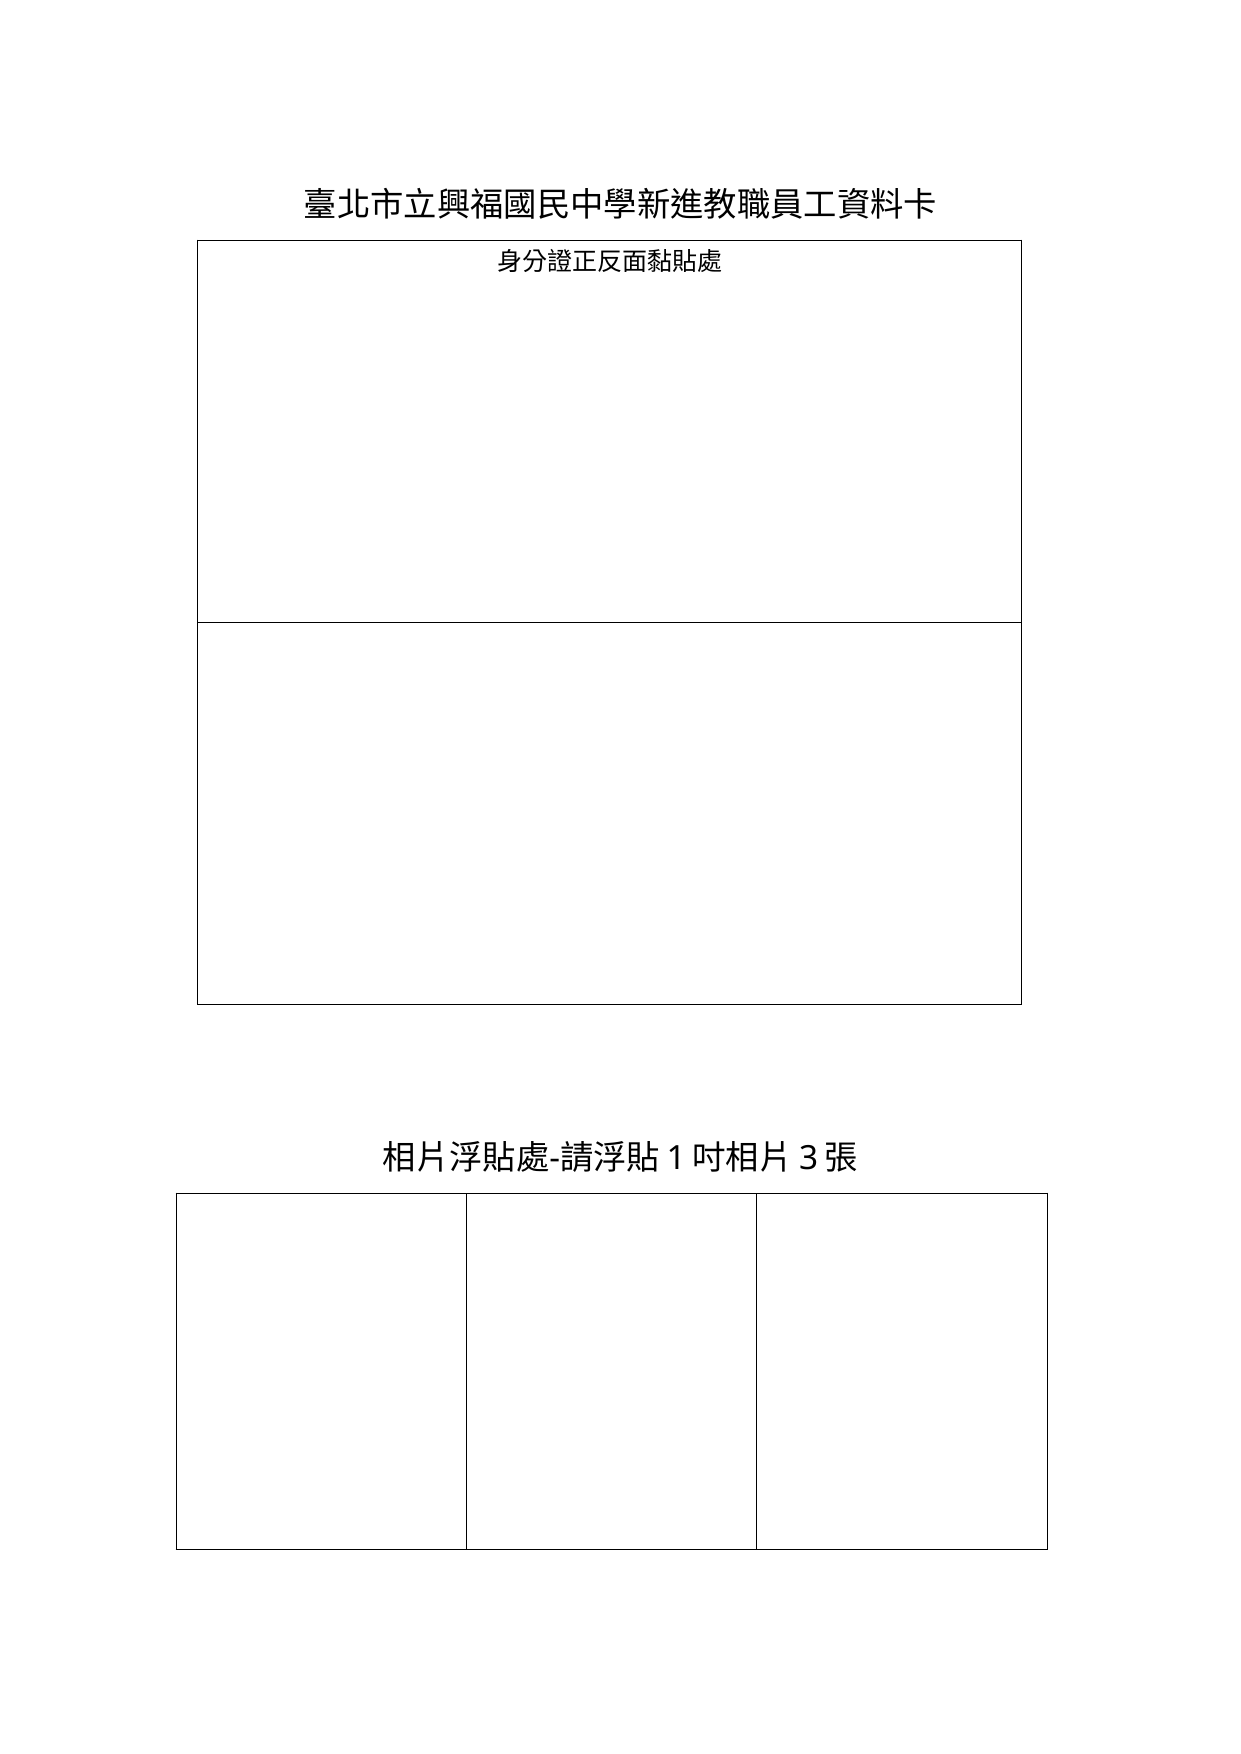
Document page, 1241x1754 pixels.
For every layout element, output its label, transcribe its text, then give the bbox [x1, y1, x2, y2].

table_header [467, 1194, 756, 1549]
table_header [177, 1194, 466, 1549]
table_cell [198, 623, 1021, 1004]
table_header 身分證正反面黏貼處 [198, 241, 1021, 622]
text 相片浮貼處-請浮貼1吋相片3張 [187, 1117, 1053, 1192]
table_header [757, 1194, 1047, 1549]
text 臺北市立興福國民中學新進教職員工資料卡 [187, 164, 1053, 239]
